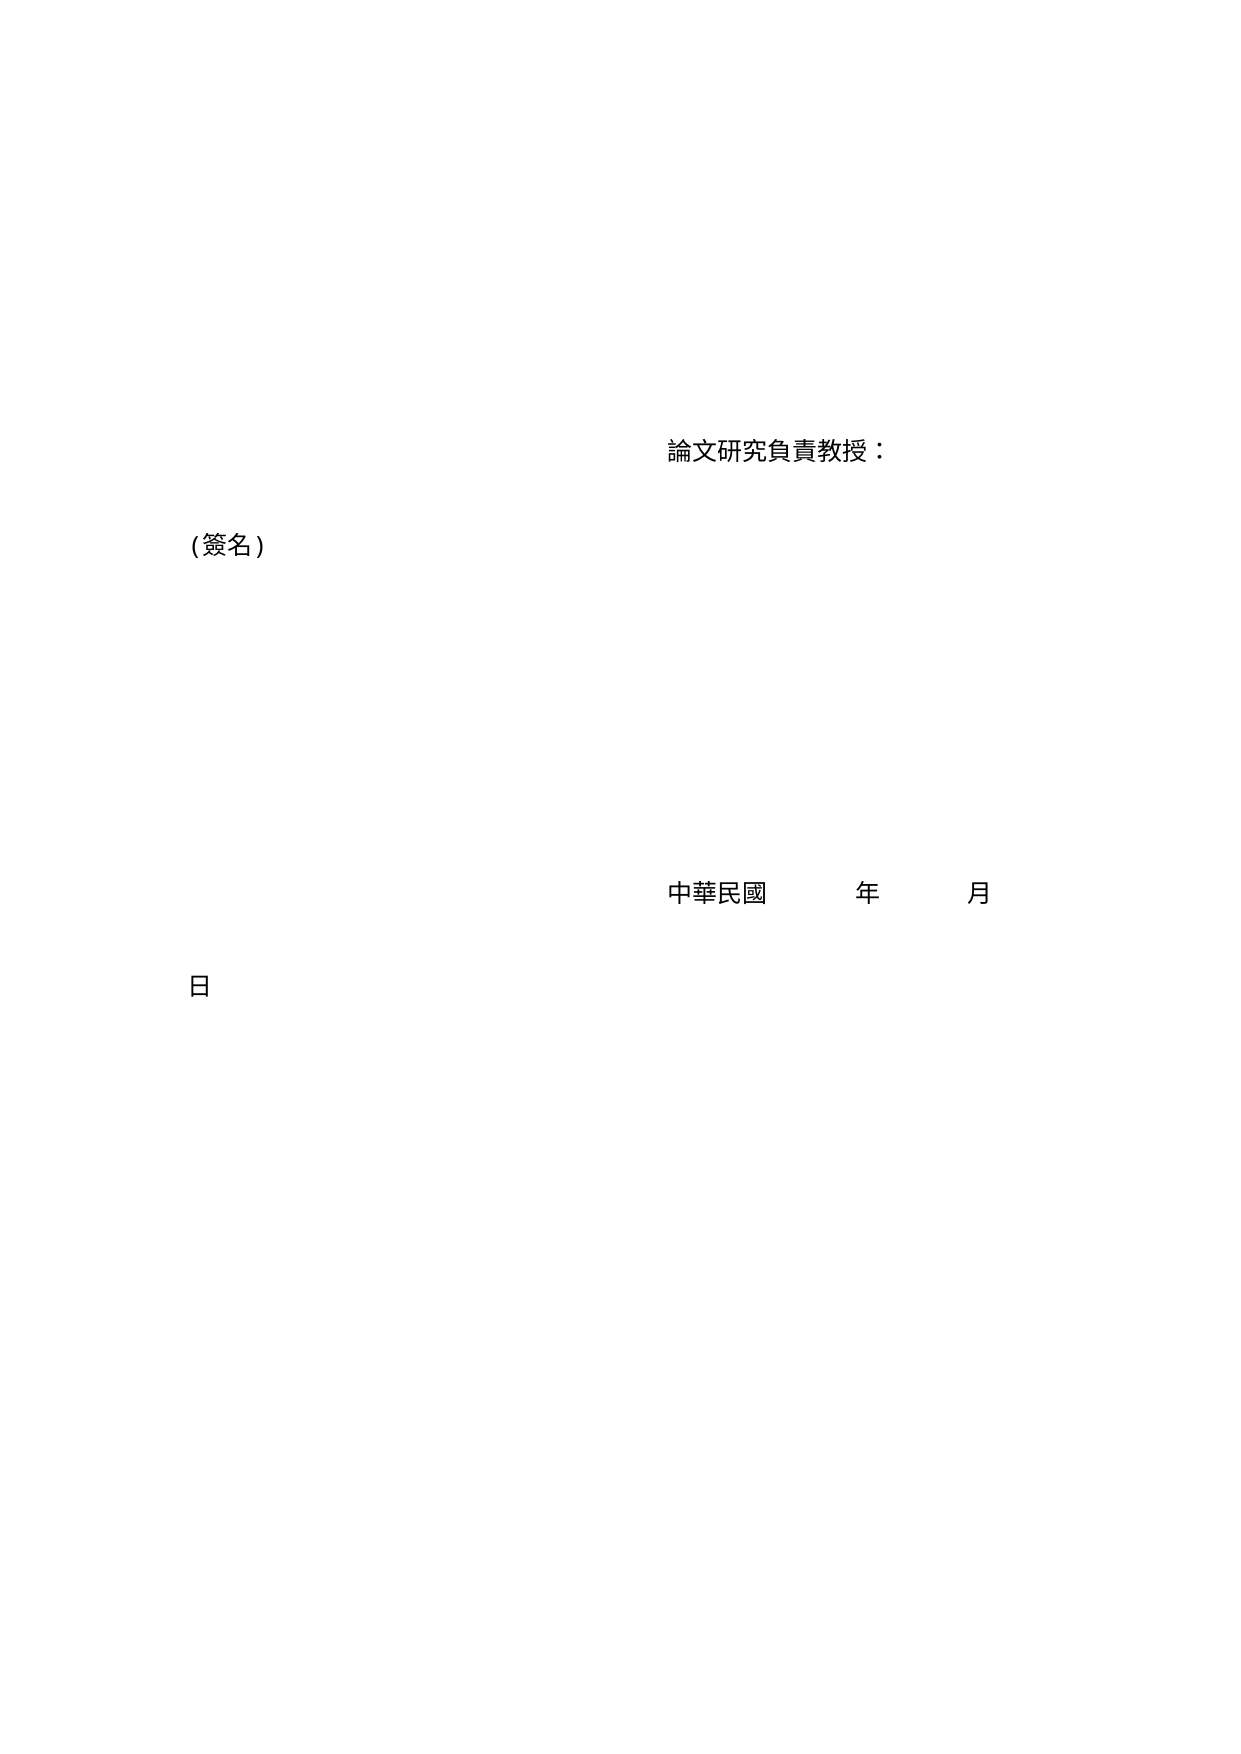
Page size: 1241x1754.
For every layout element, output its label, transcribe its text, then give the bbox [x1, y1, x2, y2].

text 中華民國 年 月 日 [187, 849, 1053, 1006]
text 論文研究負責教授： (簽名) [187, 408, 1053, 564]
